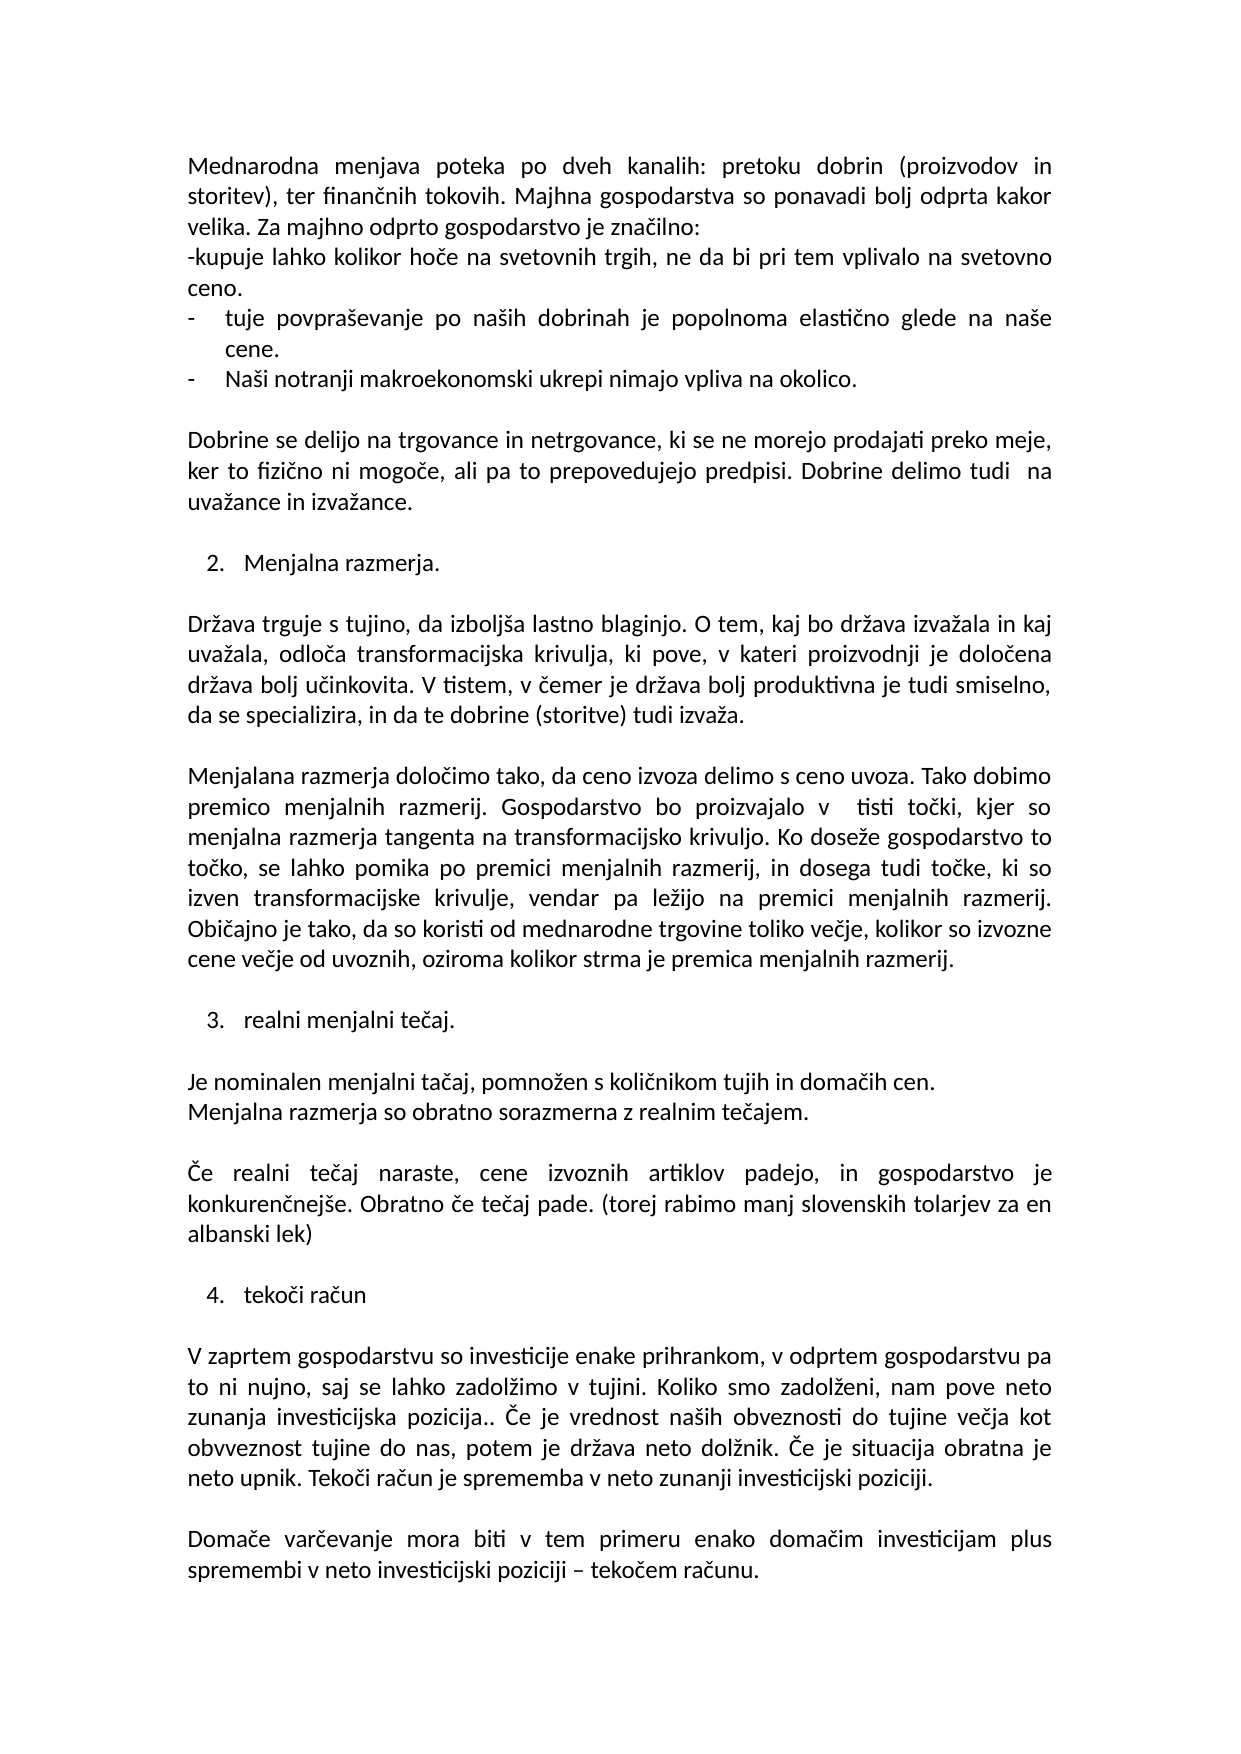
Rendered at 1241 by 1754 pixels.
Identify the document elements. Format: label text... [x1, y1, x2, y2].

list realni menjalni tečaj. [206, 1004, 1053, 1035]
list Menjalna razmerja. [206, 547, 1053, 577]
text Menjalna razmerja so obratno sorazmerna z realnim tečajem. [187, 1096, 1053, 1127]
list tuje povpraševanje po naših dobrinah je popolnoma elastično glede na naše cene. [187, 303, 1053, 364]
text Je nominalen menjalni tačaj, pomnožen s količnikom tujih in domačih cen. [187, 1066, 1053, 1096]
text V zaprtem gospodarstvu so investicije enake prihrankom, v odprtem gospodarstvu pa to ni nujno, saj se lahko zadolžimo v tujini. Koliko smo zadolženi, nam pove neto zunanja investicijska pozicija.. Če je vrednost naših obveznosti do tujine večja kot obvveznost tujine do nas, potem je država neto dolžnik. Če je situacija obratna je neto upnik. Tekoči račun je sprememba v neto zunanji investicijski poziciji. [187, 1340, 1053, 1493]
list Naši notranji makroekonomski ukrepi nimajo vpliva na okolico. [187, 364, 1053, 394]
text Menjalana razmerja določimo tako, da ceno izvoza delimo s ceno uvoza. Tako dobimo premico menjalnih razmerij. Gospodarstvo bo proizvajalo v tisti točki, kjer so menjalna razmerja tangenta na transformacijsko krivuljo. Ko doseže gospodarstvo to točko, se lahko pomika po premici menjalnih razmerij, in dosega tudi točke, ki so izven transformacijske krivulje, vendar pa ležijo na premici menjalnih razmerij. Običajno je tako, da so koristi od mednarodne trgovine toliko večje, kolikor so izvozne cene večje od uvoznih, oziroma kolikor strma je premica menjalnih razmerij. [187, 760, 1053, 974]
text Država trguje s tujino, da izboljša lastno blaginjo. O tem, kaj bo država izvažala in kaj uvažala, odloča transformacijska krivulja, ki pove, v kateri proizvodnji je določena država bolj učinkovita. V tistem, v čemer je država bolj produktivna je tudi smiselno, da se specializira, in da te dobrine (storitve) tudi izvaža. [187, 608, 1053, 730]
text -kupuje lahko kolikor hoče na svetovnih trgih, ne da bi pri tem vplivalo na svetovno ceno. [187, 242, 1053, 303]
text Mednarodna menjava poteka po dveh kanalih: pretoku dobrin (proizvodov in storitev), ter finančnih tokovih. Majhna gospodarstva so ponavadi bolj odprta kakor velika. Za majhno odprto gospodarstvo je značilno: [187, 150, 1053, 242]
text Domače varčevanje mora biti v tem primeru enako domačim investicijam plus spremembi v neto investicijski poziciji – tekočem računu. [187, 1523, 1053, 1584]
text Če realni tečaj naraste, cene izvoznih artiklov padejo, in gospodarstvo je konkurenčnejše. Obratno če tečaj pade. (torej rabimo manj slovenskih tolarjev za en albanski lek) [187, 1157, 1053, 1249]
text Dobrine se delijo na trgovance in netrgovance, ki se ne morejo prodajati preko meje, ker to fizično ni mogoče, ali pa to prepovedujejo predpisi. Dobrine delimo tudi na uvažance in izvažance. [187, 425, 1053, 516]
list tekoči račun [206, 1279, 1053, 1310]
